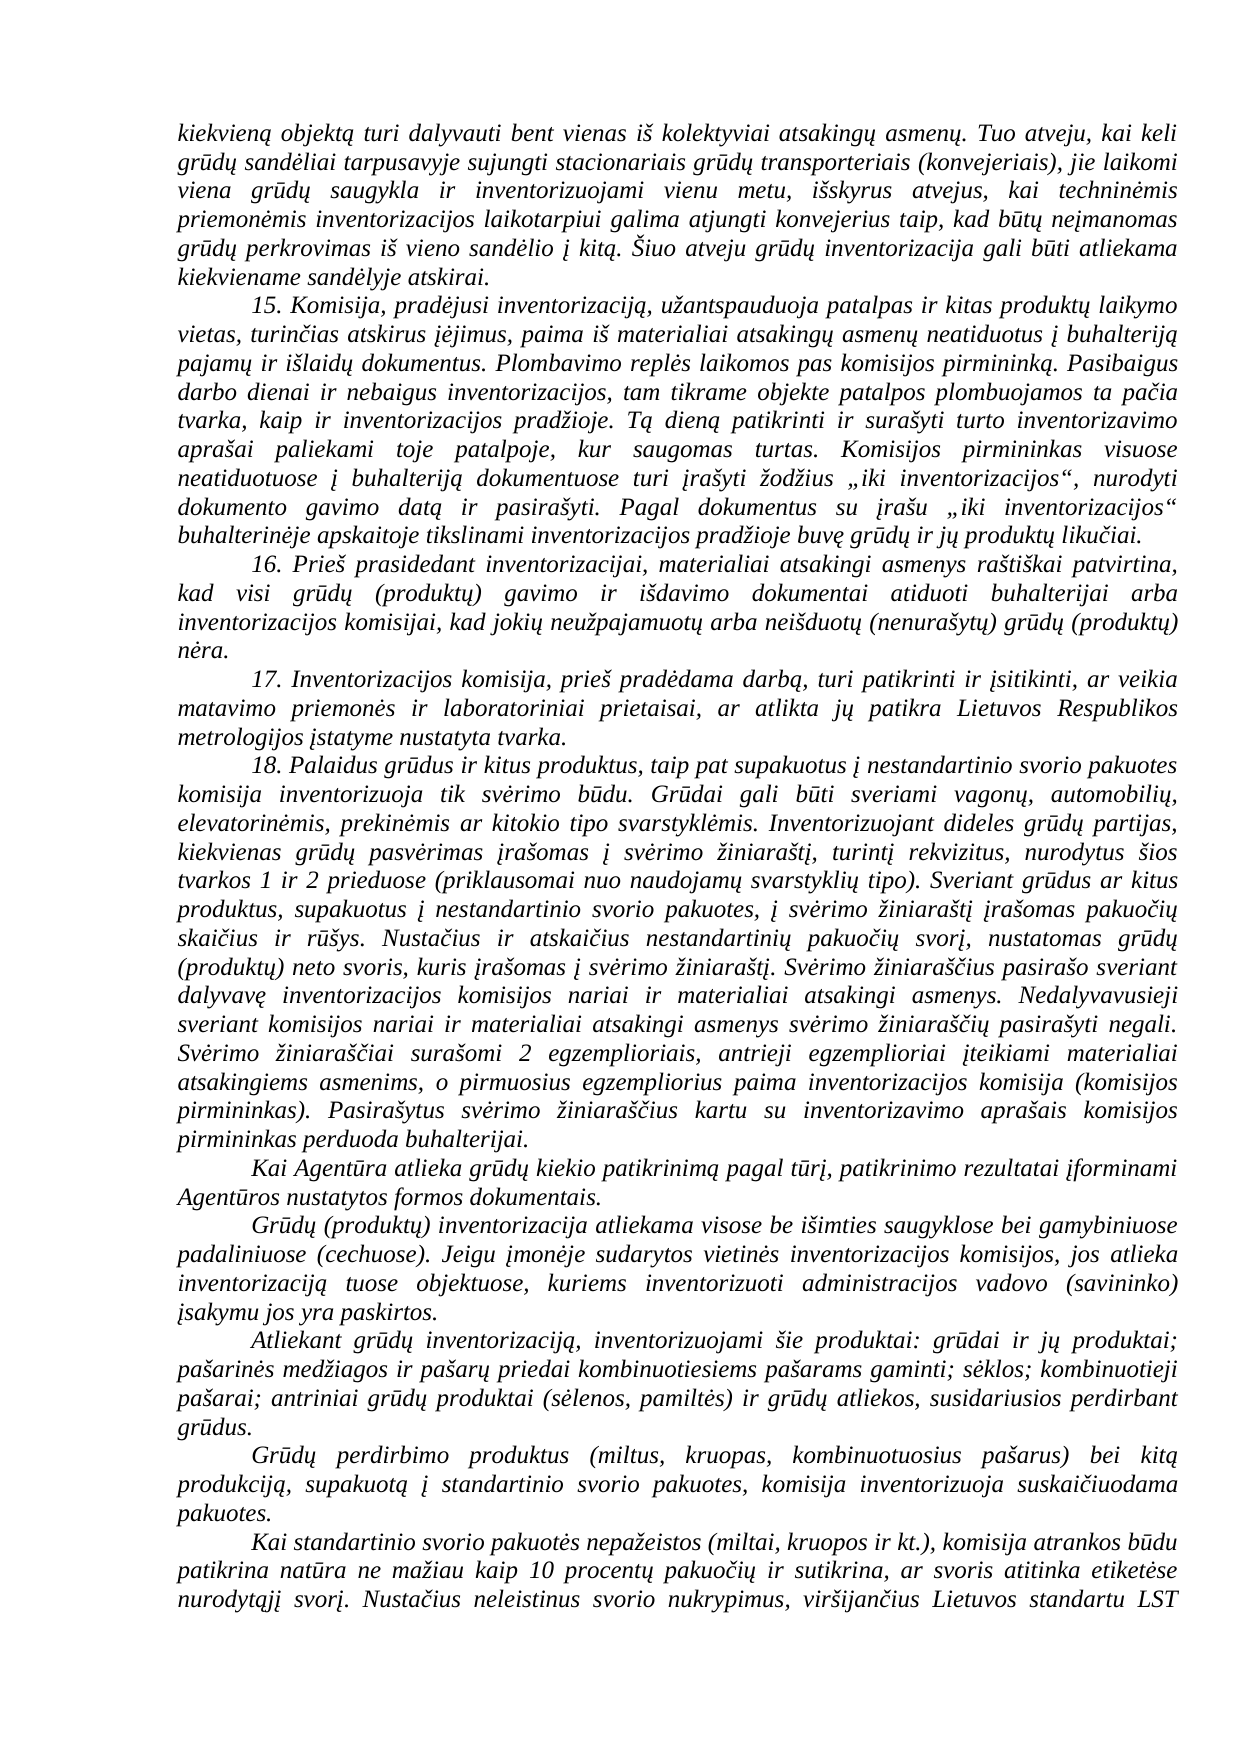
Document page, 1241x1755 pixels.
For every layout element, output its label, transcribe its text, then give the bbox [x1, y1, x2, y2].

text Kai standartinio svorio pakuotės nepažeistos (miltai, kruopos ir kt.), komisija atrankos būdu patikrina natūra ne mažiau kaip 10 procentų pakuočių ir sutikrina, ar svoris atitinka etiketėse nurodytąjį svorį. Nustačius neleistinus svorio nukrypimus, viršijančius Lietuvos standartu LST [177, 1527, 1181, 1613]
text Kai Agentūra atlieka grūdų kiekio patikrinimą pagal tūrį, patikrinimo rezultatai įforminami Agentūros nustatytos formos dokumentais. [177, 1153, 1181, 1211]
text Grūdų perdirbimo produktus (miltus, kruopas, kombinuotuosius pašarus) bei kitą produkciją, supakuotą į standartinio svorio pakuotes, komisija inventorizuoja suskaičiuodama pakuotes. [177, 1441, 1181, 1527]
text 17. Inventorizacijos komisija, prieš pradėdama darbą, turi patikrinti ir įsitikinti, ar veikia matavimo priemonės ir laboratoriniai prietaisai, ar atlikta jų patikra Lietuvos Respublikos metrologijos įstatyme nustatyta tvarka. [177, 664, 1181, 751]
text 15. Komisija, pradėjusi inventorizaciją, užantspauduoja patalpas ir kitas produktų laikymo vietas, turinčias atskirus įėjimus, paima iš materialiai atsakingų asmenų neatiduotus į buhalteriją pajamų ir išlaidų dokumentus. Plombavimo replės laikomos pas komisijos pirmininką. Pasibaigus darbo dienai ir nebaigus inventorizacijos, tam tikrame objekte patalpos plombuojamos ta pačia tvarka, kaip ir inventorizacijos pradžioje. Tą dieną patikrinti ir surašyti turto inventorizavimo aprašai paliekami toje patalpoje, kur saugomas turtas. Komisijos pirmininkas visuose neatiduotuose į buhalteriją dokumentuose turi įrašyti žodžius „iki inventorizacijos“, nurodyti dokumento gavimo datą ir pasirašyti. Pagal dokumentus su įrašu „iki inventorizacijos“ buhalterinėje apskaitoje tikslinami inventorizacijos pradžioje buvę grūdų ir jų produktų likučiai. [177, 291, 1181, 549]
text Atliekant grūdų inventorizaciją, inventorizuojami šie produktai: grūdai ir jų produktai; pašarinės medžiagos ir pašarų priedai kombinuotiesiems pašarams gaminti; sėklos; kombinuotieji pašarai; antriniai grūdų produktai (sėlenos, pamiltės) ir grūdų atliekos, susidariusios perdirbant grūdus. [177, 1326, 1181, 1441]
text kiekvieną objektą turi dalyvauti bent vienas iš kolektyviai atsakingų asmenų. Tuo atveju, kai keli grūdų sandėliai tarpusavyje sujungti stacionariais grūdų transporteriais (konvejeriais), jie laikomi viena grūdų saugykla ir inventorizuojami vienu metu, išskyrus atvejus, kai techninėmis priemonėmis inventorizacijos laikotarpiui galima atjungti konvejerius taip, kad būtų neįmanomas grūdų perkrovimas iš vieno sandėlio į kitą. Šiuo atveju grūdų inventorizacija gali būti atliekama kiekviename sandėlyje atskirai. [177, 118, 1181, 291]
text Grūdų (produktų) inventorizacija atliekama visose be išimties saugyklose bei gamybiniuose padaliniuose (cechuose). Jeigu įmonėje sudarytos vietinės inventorizacijos komisijos, jos atlieka inventorizaciją tuose objektuose, kuriems inventorizuoti administracijos vadovo (savininko) įsakymu jos yra paskirtos. [177, 1211, 1181, 1326]
text 18. Palaidus grūdus ir kitus produktus, taip pat supakuotus į nestandartinio svorio pakuotes komisija inventorizuoja tik svėrimo būdu. Grūdai gali būti sveriami vagonų, automobilių, elevatorinėmis, prekinėmis ar kitokio tipo svarstyklėmis. Inventorizuojant dideles grūdų partijas, kiekvienas grūdų pasvėrimas įrašomas į svėrimo žiniaraštį, turintį rekvizitus, nurodytus šios tvarkos 1 ir 2 prieduose (priklausomai nuo naudojamų svarstyklių tipo). Sveriant grūdus ar kitus produktus, supakuotus į nestandartinio svorio pakuotes, į svėrimo žiniaraštį įrašomas pakuočių skaičius ir rūšys. Nustačius ir atskaičius nestandartinių pakuočių svorį, nustatomas grūdų (produktų) neto svoris, kuris įrašomas į svėrimo žiniaraštį. Svėrimo žiniaraščius pasirašo sveriant dalyvavę inventorizacijos komisijos nariai ir materialiai atsakingi asmenys. Nedalyvavusieji sveriant komisijos nariai ir materialiai atsakingi asmenys svėrimo žiniaraščių pasirašyti negali. Svėrimo žiniaraščiai surašomi 2 egzemplioriais, antrieji egzemplioriai įteikiami materialiai atsakingiems asmenims, o pirmuosius egzempliorius paima inventorizacijos komisija (komisijos pirmininkas). Pasirašytus svėrimo žiniaraščius kartu su inventorizavimo aprašais komisijos pirmininkas perduoda buhalterijai. [177, 751, 1181, 1153]
text 16. Prieš prasidedant inventorizacijai, materialiai atsakingi asmenys raštiškai patvirtina, kad visi grūdų (produktų) gavimo ir išdavimo dokumentai atiduoti buhalterijai arba inventorizacijos komisijai, kad jokių neužpajamuotų arba neišduotų (nenurašytų) grūdų (produktų) nėra. [177, 549, 1181, 664]
